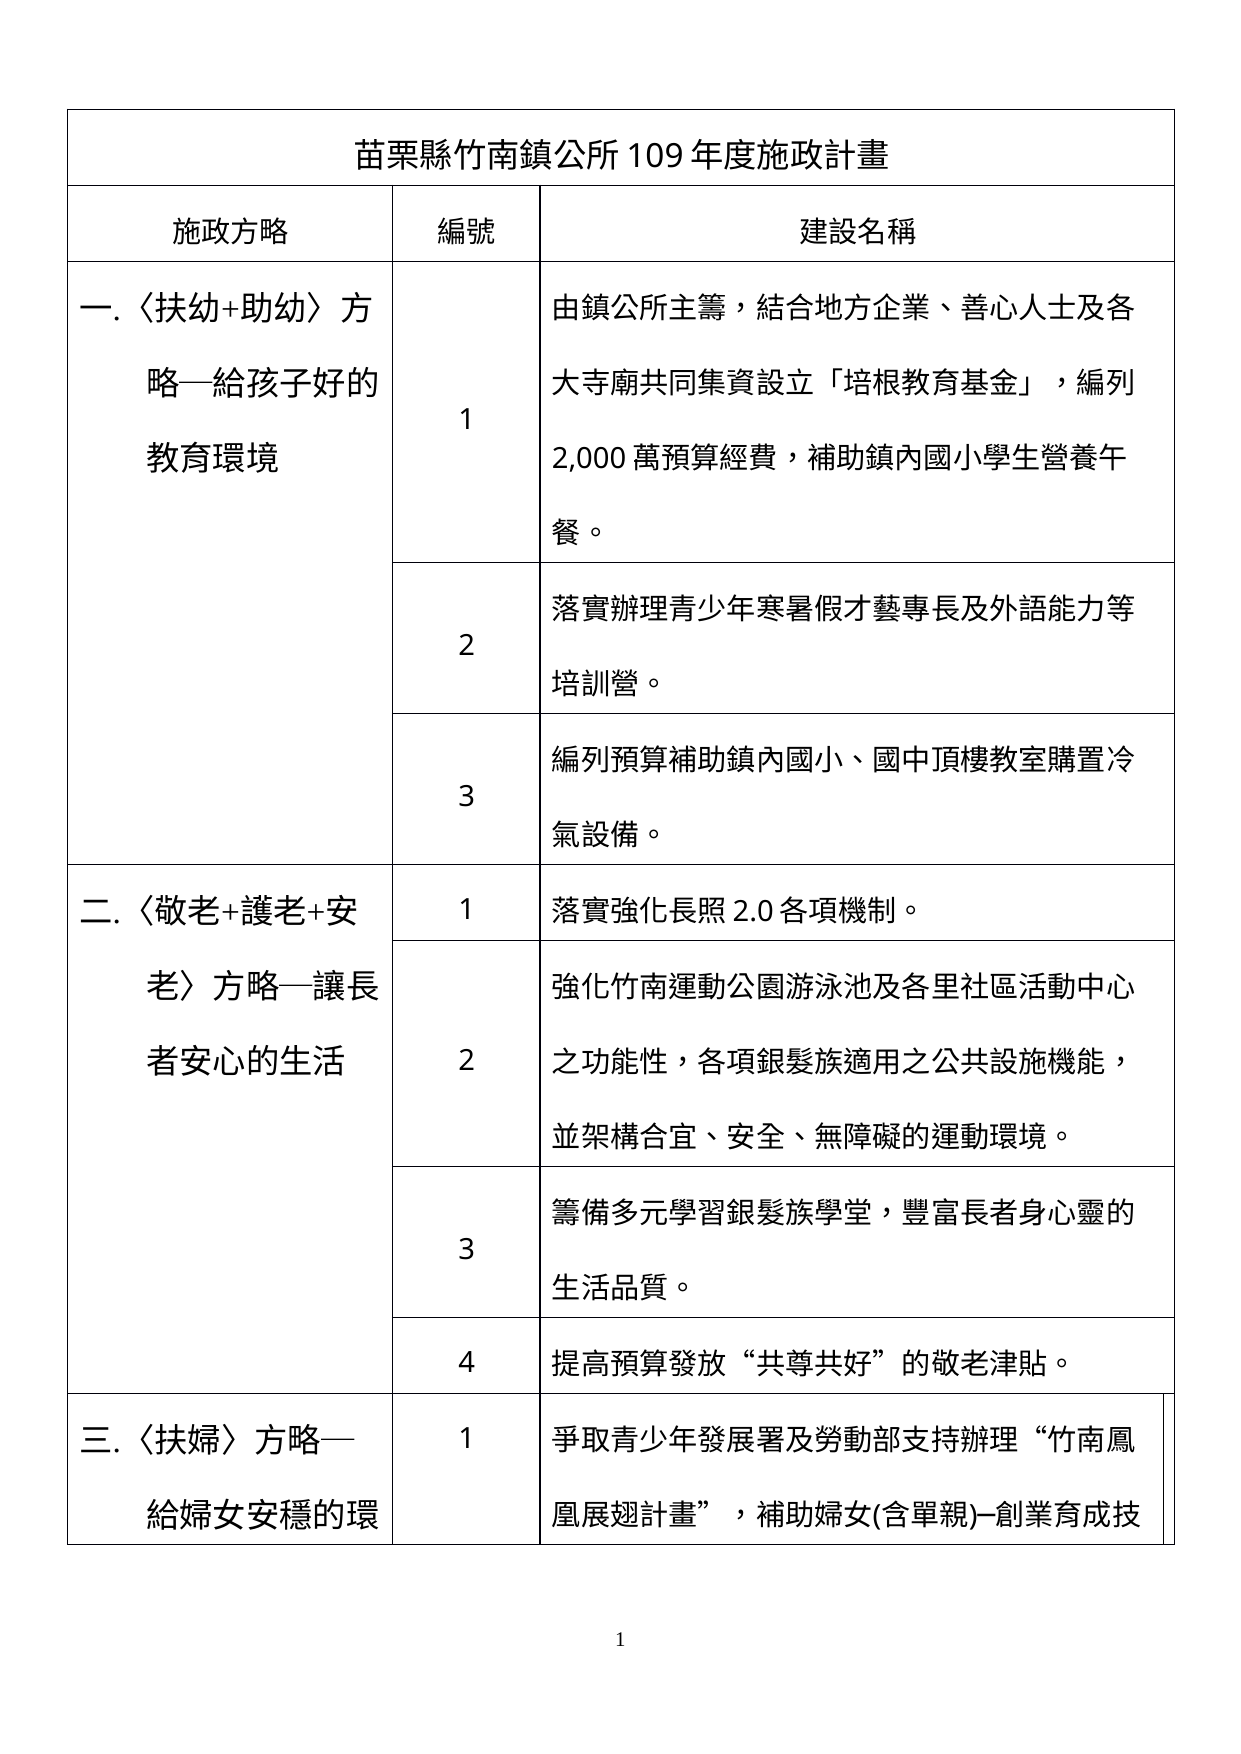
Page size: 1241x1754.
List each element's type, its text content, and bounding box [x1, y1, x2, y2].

table_cell 落實強化長照2.0各項機制。 [541, 865, 1174, 940]
table_cell 提高預算發放“共尊共好”的敬老津貼。 [541, 1318, 1174, 1393]
table_cell 4 [393, 1318, 539, 1393]
table_cell [1164, 1394, 1174, 1544]
table_cell 一.〈扶幼+助幼〉方略─給孩子好的教育環境 [68, 262, 392, 864]
table_cell 爭取青少年發展署及勞動部支持辦理“竹南鳳凰展翅計畫”，補助婦女(含單親)─創業育成技 [541, 1394, 1163, 1544]
table_cell 落實辦理青少年寒暑假才藝專長及外語能力等培訓營。 [541, 563, 1174, 713]
table_cell 1 [393, 1394, 539, 1544]
table_cell 1 [393, 865, 539, 940]
table_cell 強化竹南運動公園游泳池及各里社區活動中心之功能性，各項銀髮族適用之公共設施機能，並架構合宜、安全、無障礙的運動環境。 [541, 941, 1174, 1166]
table_cell 籌備多元學習銀髮族學堂，豐富長者身心靈的生活品質。 [541, 1167, 1174, 1317]
table_cell 三.〈扶婦〉方略─給婦女安穩的環 [68, 1394, 392, 1544]
table_cell 編列預算補助鎮內國小、國中頂樓教室購置冷氣設備。 [541, 714, 1174, 864]
table_cell 由鎮公所主籌，結合地方企業、善心人士及各大寺廟共同集資設立「培根教育基金」，編列2,000萬預算經費，補助鎮內國小學生營養午餐。 [541, 262, 1174, 562]
table_cell 3 [393, 1167, 539, 1317]
table_cell 二.〈敬老+護老+安老〉方略─讓長者安心的生活 [68, 865, 392, 1393]
table_cell 2 [393, 941, 539, 1166]
table_cell 2 [393, 563, 539, 713]
table_cell 編號 [393, 186, 539, 261]
table_cell 1 [393, 262, 539, 562]
table_cell 建設名稱 [541, 186, 1174, 261]
table_cell 施政方略 [68, 186, 392, 261]
table_cell 3 [393, 714, 539, 864]
table_header 苗栗縣竹南鎮公所109年度施政計畫 [68, 110, 1174, 184]
